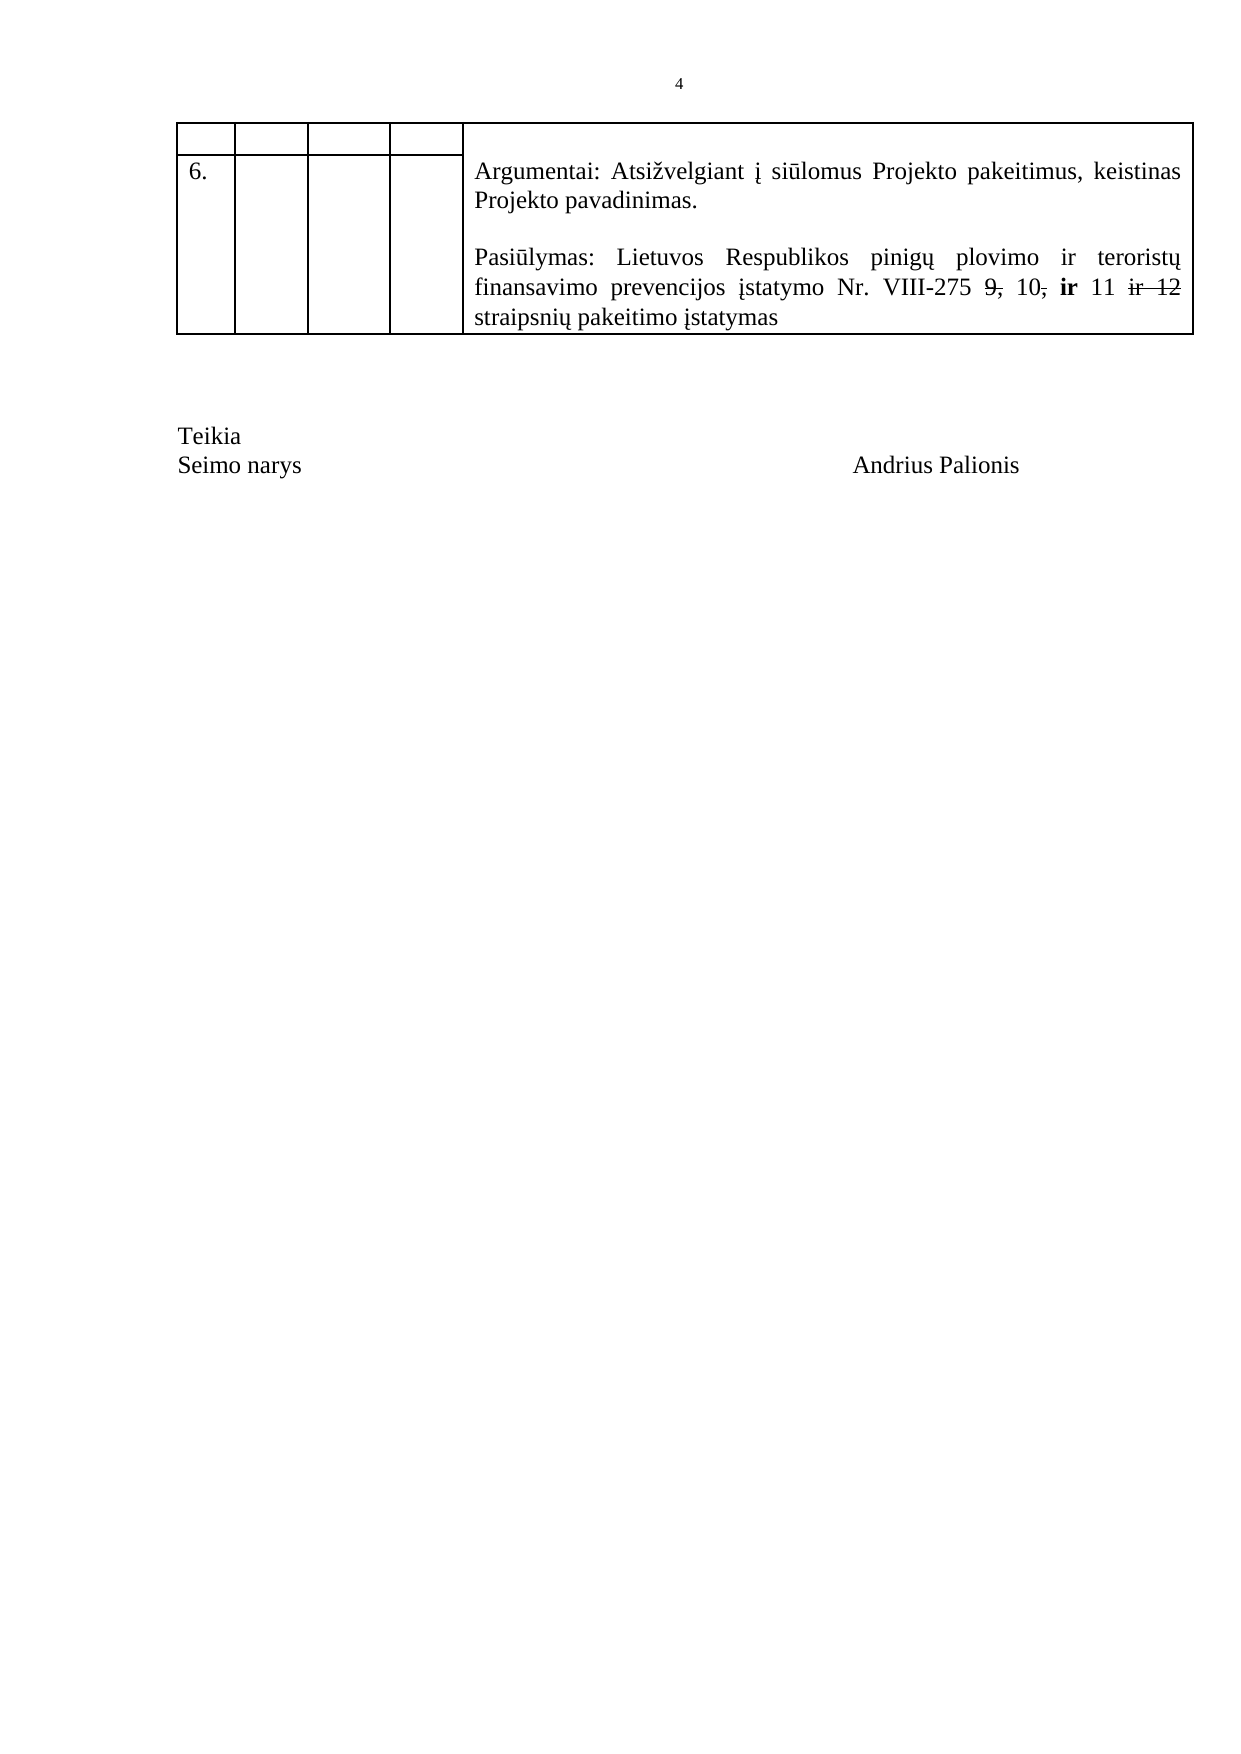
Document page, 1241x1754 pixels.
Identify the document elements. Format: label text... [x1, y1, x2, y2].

table_cell [178, 124, 234, 154]
table_cell 6. [178, 156, 234, 333]
table_cell [309, 156, 389, 333]
table_cell [391, 124, 462, 154]
table_cell [236, 156, 307, 333]
table_cell [236, 124, 307, 154]
text Teikia [177, 421, 1181, 450]
text Seimo narys (Parašas) Andrius Palionis [177, 450, 1181, 478]
table_cell [309, 124, 389, 154]
table_cell [391, 156, 462, 333]
table_cell Argumentai: Atsižvelgiant į siūlomus Projekto pakeitimus, keistinas Projekto pavadinimas. Pasiūlymas: Lietuvos Respublikos pinigų plovimo ir teroristų finansavimo prevencijos įstatymo Nr. VIII-275 9, 10, ir 11 ir 12 straipsnių pakeitimo įstatymas [464, 154, 1192, 333]
